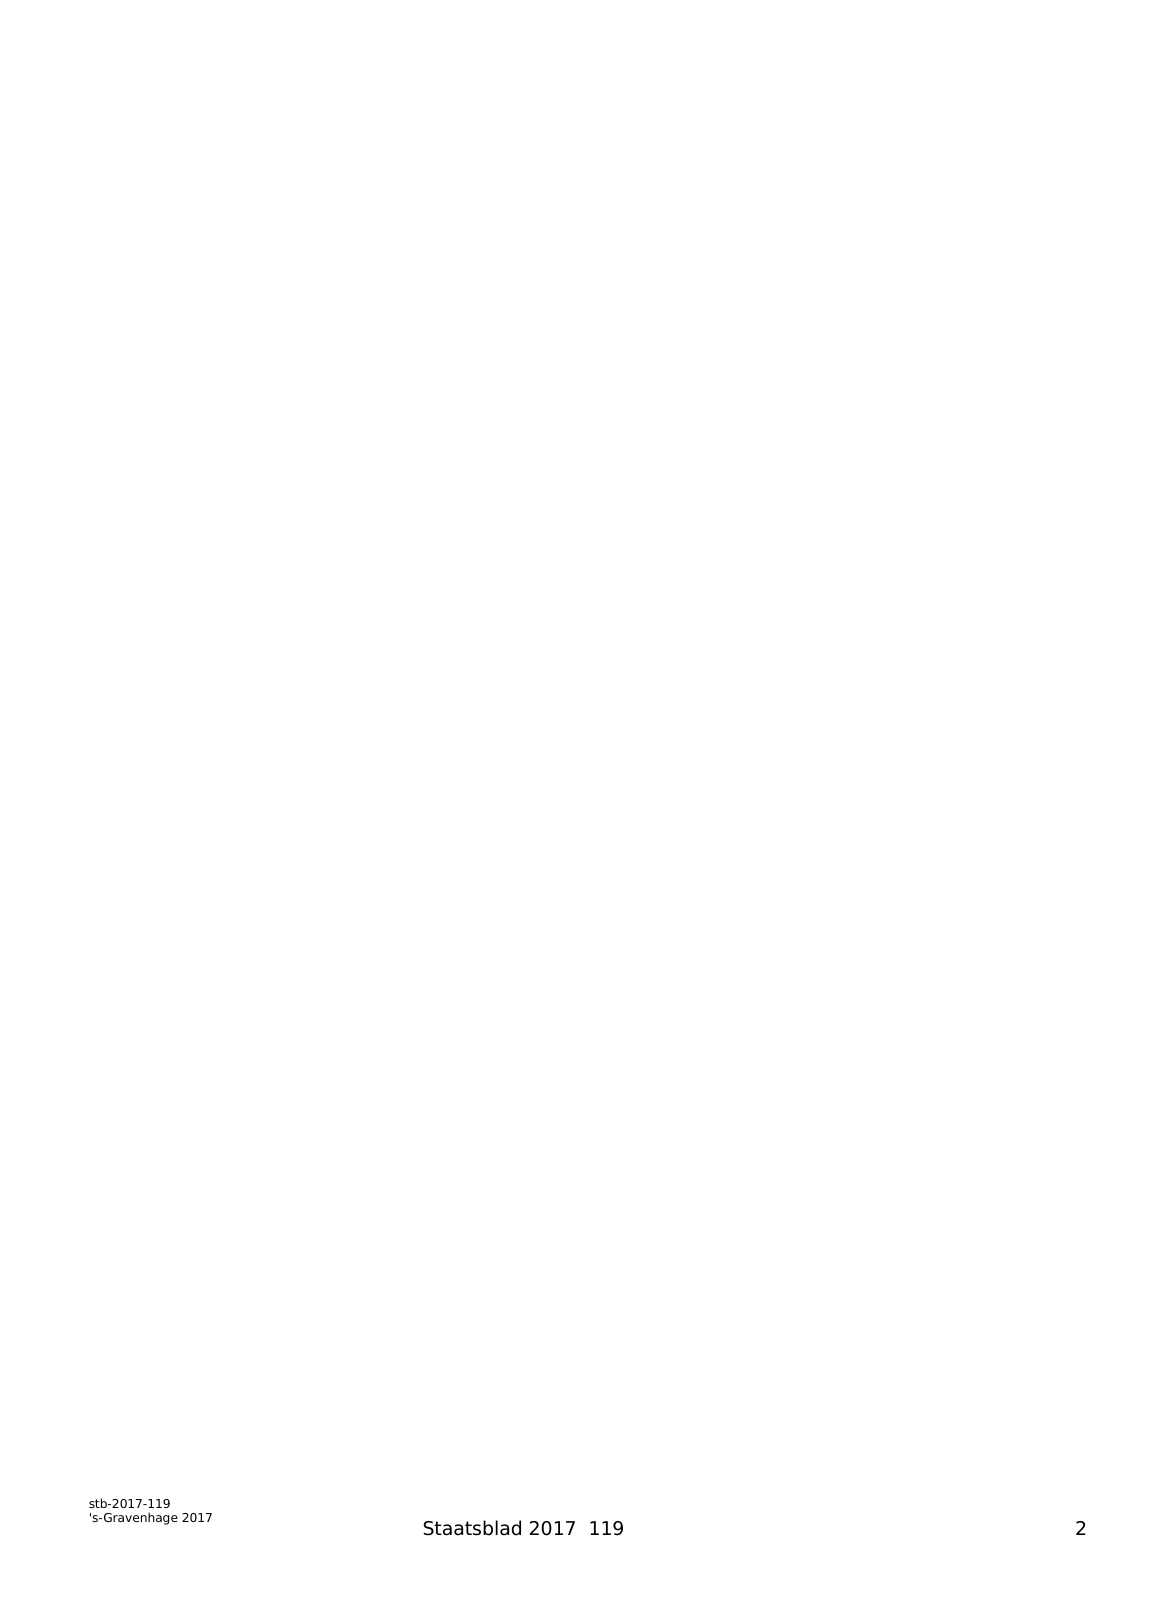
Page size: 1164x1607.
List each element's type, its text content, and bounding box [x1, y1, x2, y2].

text stb-2017-119 [88, 1497, 323, 1511]
text 's-Gravenhage 2017 [88, 1511, 323, 1525]
